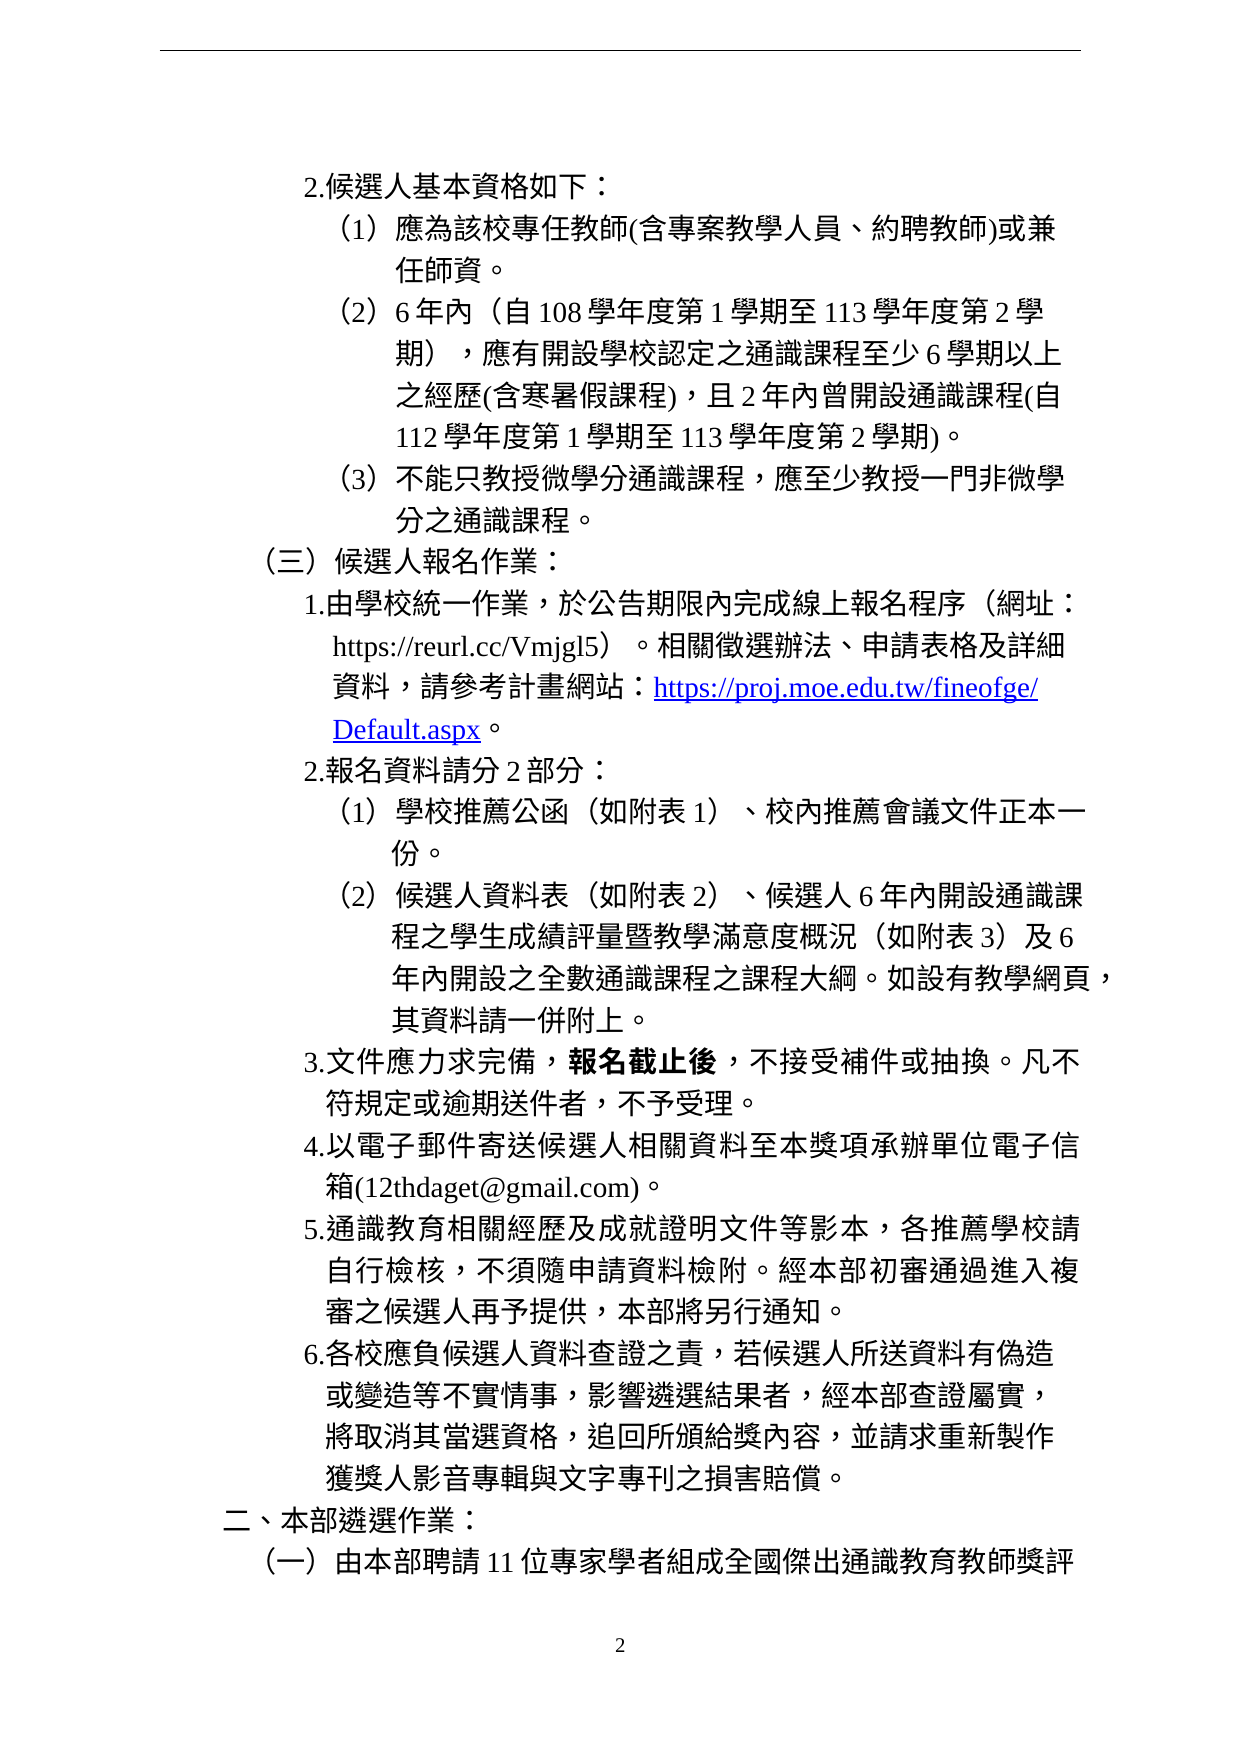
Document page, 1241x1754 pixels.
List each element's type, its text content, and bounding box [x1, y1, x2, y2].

subtitle （一）由本部聘請11位專家學者組成全國傑出通識教育教師獎評 [247, 1539, 1081, 1581]
subtitle 6.各校應負候選人資料查證之責，若候選人所送資料有偽造或變造等不實情事，影響遴選結果者，經本部查證屬實，將取消其當選資格，追回所頒給獎內容，並請求重新製作獲獎人影音專輯與文字專刊之損害賠償。 [303, 1331, 1081, 1498]
subtitle 5.通識教育相關經歷及成就證明文件等影本，各推薦學校請自行檢核，不須隨申請資料檢附。經本部初審通過進入複審之候選人再予提供，本部將另行通知。 [303, 1206, 1081, 1331]
subtitle 1.由學校統一作業，於公告期限內完成線上報名程序（網址：https://reurl.cc/Vmjgl5）。相關徵選辦法、申請表格及詳細資料，請參考計畫網站：https://proj.moe.edu.tw/fineofge/Default.aspx。 [303, 581, 1081, 748]
subtitle 3.文件應力求完備，報名截止後，不接受補件或抽換。凡不符規定或逾期送件者，不予受理。 [303, 1039, 1081, 1123]
subtitle （3）不能只教授微學分通識課程，應至少教授一門非微學分之通識課程。 [322, 456, 1081, 539]
subtitle 2.報名資料請分2部分： [303, 748, 1081, 789]
subtitle 二、本部遴選作業： [222, 1498, 1093, 1539]
subtitle （1）應為該校專任教師(含專案教學人員、約聘教師)或兼任師資。 [322, 206, 1081, 289]
subtitle （1）學校推薦公函（如附表1）、校內推薦會議文件正本一份。 [322, 789, 1093, 873]
subtitle 4.以電子郵件寄送候選人相關資料至本獎項承辦單位電子信箱(12thdaget@gmail.com)。 [303, 1123, 1081, 1206]
subtitle （三）候選人報名作業： [247, 539, 1081, 581]
subtitle （2）6年內（自108學年度第1學期至113學年度第2學期），應有開設學校認定之通識課程至少6學期以上之經歷(含寒暑假課程)，且2年內曾開設通識課程(自112學年度第1學期至113學年度第2學期)。 [322, 289, 1081, 456]
subtitle 2.候選人基本資格如下： [303, 164, 1081, 206]
subtitle （2）候選人資料表（如附表2）、候選人6年內開設通識課程之學生成績評量暨教學滿意度概況（如附表3）及6年內開設之全數通識課程之課程大綱。如設有教學網頁，其資料請一併附上。 [322, 873, 1093, 1039]
